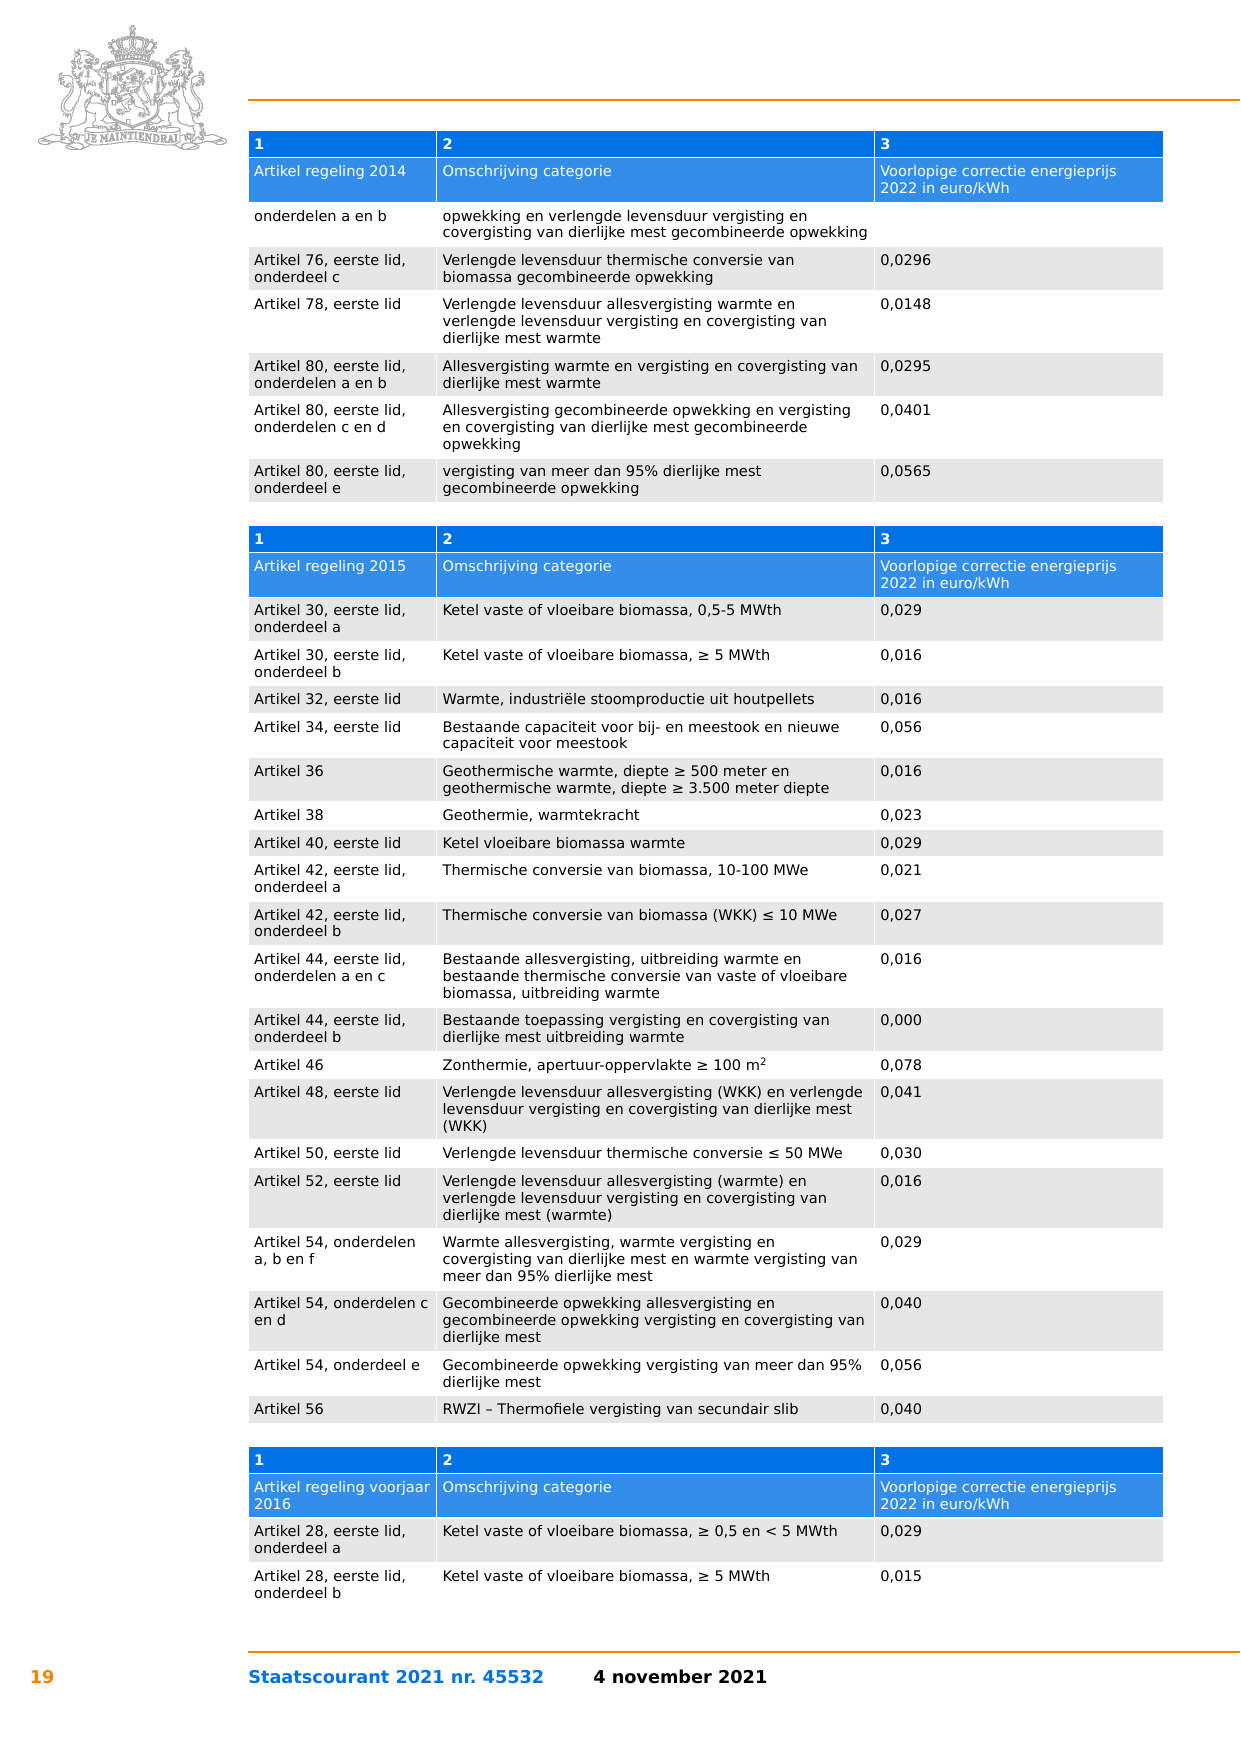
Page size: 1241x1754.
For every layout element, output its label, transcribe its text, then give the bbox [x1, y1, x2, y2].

table_cell 0,056 [875, 1352, 1163, 1395]
table_cell opwekking en verlengde levensduur vergisting en covergisting van dierlijke mest gecombineerde opwekking [437, 203, 874, 246]
table_cell Verlengde levensduur allesvergisting warmte en verlengde levensduur vergisting en covergisting van dierlijke mest warmte [437, 291, 874, 352]
table_cell 0,0296 [875, 247, 1163, 290]
table_cell Voorlopige correctie energieprijs 2022 in euro/kWh [875, 1474, 1163, 1517]
table_cell Bestaande allesvergisting, uitbreiding warmte en bestaande thermische conversie van vaste of vloeibare biomassa, uitbreiding warmte [437, 946, 874, 1006]
table_cell 0,016 [875, 946, 1163, 1006]
table_cell Verlengde levensduur thermische conversie ≤ 50 MWe [437, 1141, 874, 1167]
table_cell 0,078 [875, 1052, 1163, 1078]
table_cell Artikel 80, eerste lid, onderdeel e [249, 459, 436, 502]
table_cell Artikel 28, eerste lid, onderdeel b [249, 1563, 436, 1606]
picture [38, 25, 227, 150]
table_cell Artikel 50, eerste lid [249, 1141, 436, 1167]
table_cell Artikel 76, eerste lid, onderdeel c [249, 247, 436, 290]
table_cell Artikel 44, eerste lid, onderdelen a en c [249, 946, 436, 1006]
table_cell 0,023 [875, 803, 1163, 829]
table_cell 0,027 [875, 902, 1163, 945]
table_cell 0,016 [875, 642, 1163, 685]
table_cell Artikel 48, eerste lid [249, 1079, 436, 1139]
table_cell Artikel 36 [249, 758, 436, 801]
table_cell Artikel 78, eerste lid [249, 291, 436, 352]
table_header 1 [249, 1447, 436, 1473]
table_cell Artikel 30, eerste lid, onderdeel b [249, 642, 436, 685]
table_cell 0,029 [875, 598, 1163, 641]
table_cell Omschrijving categorie [437, 158, 874, 202]
table_cell 0,015 [875, 1563, 1163, 1606]
table_cell 0,016 [875, 686, 1163, 713]
table_cell Allesvergisting warmte en vergisting en covergisting van dierlijke mest warmte [437, 353, 874, 396]
table_cell 0,040 [875, 1396, 1163, 1423]
table_cell Thermische conversie van biomassa, 10-100 MWe [437, 857, 874, 901]
table_cell Omschrijving categorie [437, 1474, 874, 1517]
table_cell Gecombineerde opwekking allesvergisting en gecombineerde opwekking vergisting en covergisting van dierlijke mest [437, 1291, 874, 1351]
table_cell Artikel 44, eerste lid, onderdeel b [249, 1008, 436, 1051]
table_cell 0,021 [875, 857, 1163, 901]
table_cell 0,030 [875, 1141, 1163, 1167]
table_cell 0,016 [875, 758, 1163, 801]
table_cell Ketel vaste of vloeibare biomassa, 0,5-5 MWth [437, 598, 874, 641]
table_cell 0,040 [875, 1291, 1163, 1351]
table_cell 0,056 [875, 714, 1163, 757]
table_cell Artikel 38 [249, 803, 436, 829]
table_cell [875, 203, 1163, 246]
table_cell Zonthermie, apertuur-oppervlakte ≥ 100 m2 [437, 1052, 874, 1078]
table_cell Verlengde levensduur thermische conversie van biomassa gecombineerde opwekking [437, 247, 874, 290]
table_cell Artikel 52, eerste lid [249, 1168, 436, 1228]
table_cell Warmte, industriële stoomproductie uit houtpellets [437, 686, 874, 713]
table_cell Artikel 40, eerste lid [249, 830, 436, 856]
table_cell Geothermie, warmtekracht [437, 803, 874, 829]
table_cell 0,0148 [875, 291, 1163, 352]
table_cell Artikel 42, eerste lid, onderdeel a [249, 857, 436, 901]
table_cell 0,000 [875, 1008, 1163, 1051]
table_cell Omschrijving categorie [437, 553, 874, 597]
table_cell Warmte allesvergisting, warmte vergisting en covergisting van dierlijke mest en warmte vergisting van meer dan 95% dierlijke mest [437, 1229, 874, 1289]
table_cell Bestaande toepassing vergisting en covergisting van dierlijke mest uitbreiding warmte [437, 1008, 874, 1051]
table_cell Artikel 54, onderdelen a, b en f [249, 1229, 436, 1289]
table_header 3 [875, 526, 1163, 552]
table_cell 0,016 [875, 1168, 1163, 1228]
table_cell Artikel 54, onderdelen c en d [249, 1291, 436, 1351]
table_cell Artikel 28, eerste lid, onderdeel a [249, 1519, 436, 1562]
table_cell 0,029 [875, 830, 1163, 856]
table_cell Thermische conversie van biomassa (WKK) ≤ 10 MWe [437, 902, 874, 945]
table_cell 0,0565 [875, 459, 1163, 502]
table_cell 0,0401 [875, 397, 1163, 457]
table_cell Verlengde levensduur allesvergisting (warmte) en verlengde levensduur vergisting en covergisting van dierlijke mest (warmte) [437, 1168, 874, 1228]
table_cell Artikel regeling voorjaar 2016 [249, 1474, 436, 1517]
table_cell Ketel vaste of vloeibare biomassa, ≥ 5 MWth [437, 642, 874, 685]
table_cell 0,041 [875, 1079, 1163, 1139]
table_cell Artikel 34, eerste lid [249, 714, 436, 757]
table_cell Geothermische warmte, diepte ≥ 500 meter en geothermische warmte, diepte ≥ 3.500 meter diepte [437, 758, 874, 801]
table_cell RWZI – Thermofiele vergisting van secundair slib [437, 1396, 874, 1423]
table_cell Gecombineerde opwekking vergisting van meer dan 95% dierlijke mest [437, 1352, 874, 1395]
table_cell Artikel 54, onderdeel e [249, 1352, 436, 1395]
table_cell Verlengde levensduur allesvergisting (WKK) en verlengde levensduur vergisting en covergisting van dierlijke mest (WKK) [437, 1079, 874, 1139]
table_cell Bestaande capaciteit voor bij- en meestook en nieuwe capaciteit voor meestook [437, 714, 874, 757]
table_header 2 [437, 131, 874, 157]
table_cell Artikel 56 [249, 1396, 436, 1423]
table_header 1 [249, 131, 436, 157]
table_cell Allesvergisting gecombineerde opwekking en vergisting en covergisting van dierlijke mest gecombineerde opwekking [437, 397, 874, 457]
table_cell 0,029 [875, 1229, 1163, 1289]
table_cell 0,029 [875, 1519, 1163, 1562]
table_cell Ketel vaste of vloeibare biomassa, ≥ 0,5 en < 5 MWth [437, 1519, 874, 1562]
table_cell Artikel 46 [249, 1052, 436, 1078]
table_header 3 [875, 131, 1163, 157]
table_cell Artikel 80, eerste lid, onderdelen c en d [249, 397, 436, 457]
table_cell Artikel 32, eerste lid [249, 686, 436, 713]
table_cell Artikel 80, eerste lid, onderdelen a en b [249, 353, 436, 396]
table_cell Artikel 42, eerste lid, onderdeel b [249, 902, 436, 945]
table_cell Ketel vloeibare biomassa warmte [437, 830, 874, 856]
table_cell vergisting van meer dan 95% dierlijke mest gecombineerde opwekking [437, 459, 874, 502]
table_cell onderdelen a en b [249, 203, 436, 246]
table_header 3 [875, 1447, 1163, 1473]
table_cell Artikel 30, eerste lid, onderdeel a [249, 598, 436, 641]
table_cell Artikel regeling 2015 [249, 553, 436, 597]
table_cell Ketel vaste of vloeibare biomassa, ≥ 5 MWth [437, 1563, 874, 1606]
table_header 2 [437, 526, 874, 552]
table_cell Voorlopige correctie energieprijs 2022 in euro/kWh [875, 158, 1163, 202]
table_cell 0,0295 [875, 353, 1163, 396]
table_header 1 [249, 526, 436, 552]
table_cell Artikel regeling 2014 [249, 158, 436, 202]
table_cell Voorlopige correctie energieprijs 2022 in euro/kWh [875, 553, 1163, 597]
table_header 2 [437, 1447, 874, 1473]
